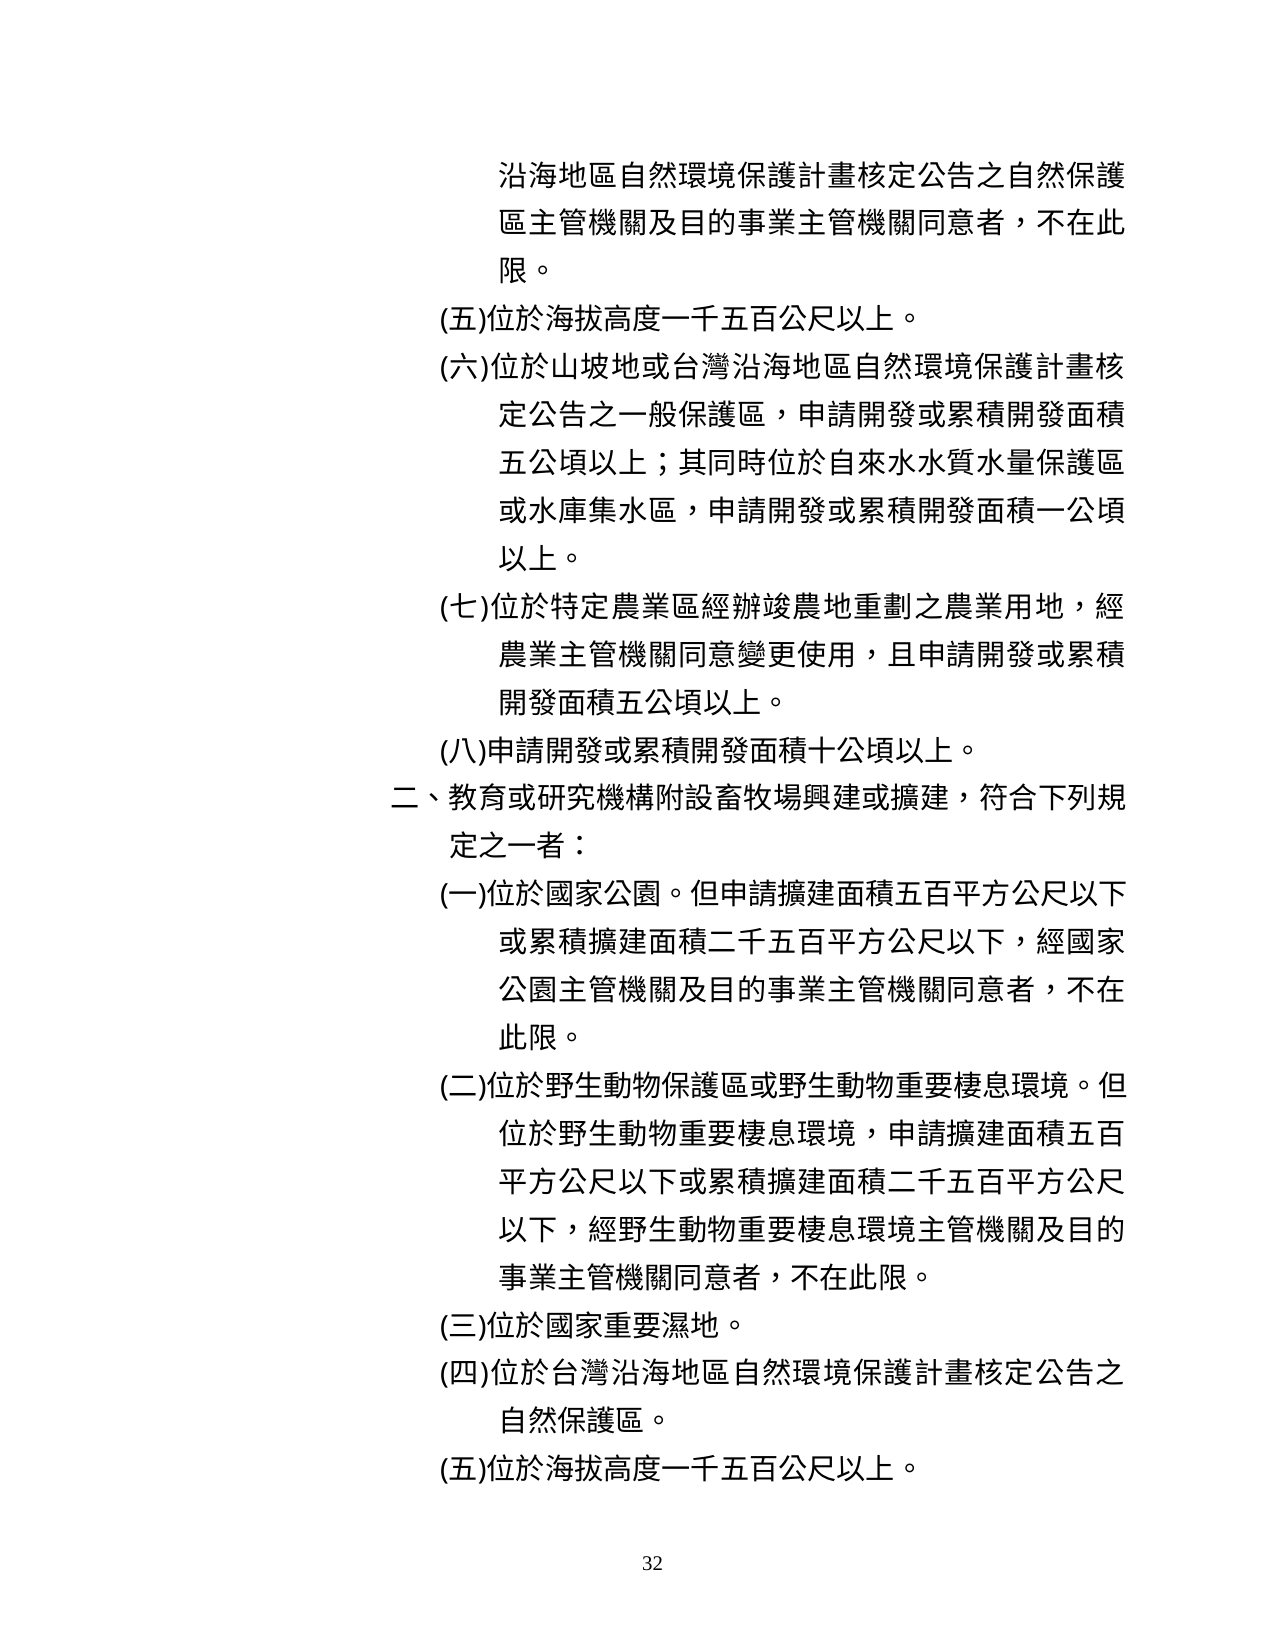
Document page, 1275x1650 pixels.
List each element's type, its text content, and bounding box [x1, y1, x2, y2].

text 二、教育或研究機構附設畜牧場興建或擴建，符合下列規定之一者： [390, 771, 1127, 866]
text (四)位於台灣沿海地區自然環境保護計畫核定公告之自然保護區。 [440, 1346, 1127, 1441]
text (二)位於野生動物保護區或野生動物重要棲息環境。但位於野生動物重要棲息環境，申請擴建面積五百平方公尺以下或累積擴建面積二千五百平方公尺以下，經野生動物重要棲息環境主管機關及目的事業主管機關同意者，不在此限。 [440, 1058, 1127, 1298]
text (五)位於海拔高度一千五百公尺以上。 [440, 291, 1127, 339]
text (七)位於特定農業區經辦竣農地重劃之農業用地，經農業主管機關同意變更使用，且申請開發或累積開發面積五公頃以上。 [440, 579, 1127, 723]
text 沿海地區自然環境保護計畫核定公告之自然保護區主管機關及目的事業主管機關同意者，不在此限。 [440, 148, 1127, 291]
text (五)位於海拔高度一千五百公尺以上。 [440, 1441, 1127, 1489]
text (一)位於國家公園。但申請擴建面積五百平方公尺以下或累積擴建面積二千五百平方公尺以下，經國家公園主管機關及目的事業主管機關同意者，不在此限。 [440, 866, 1127, 1058]
text (三)位於國家重要濕地。 [440, 1298, 1127, 1346]
text (八)申請開發或累積開發面積十公頃以上。 [440, 723, 1127, 771]
text (六)位於山坡地或台灣沿海地區自然環境保護計畫核定公告之一般保護區，申請開發或累積開發面積五公頃以上；其同時位於自來水水質水量保護區或水庫集水區，申請開發或累積開發面積一公頃以上。 [440, 339, 1127, 579]
